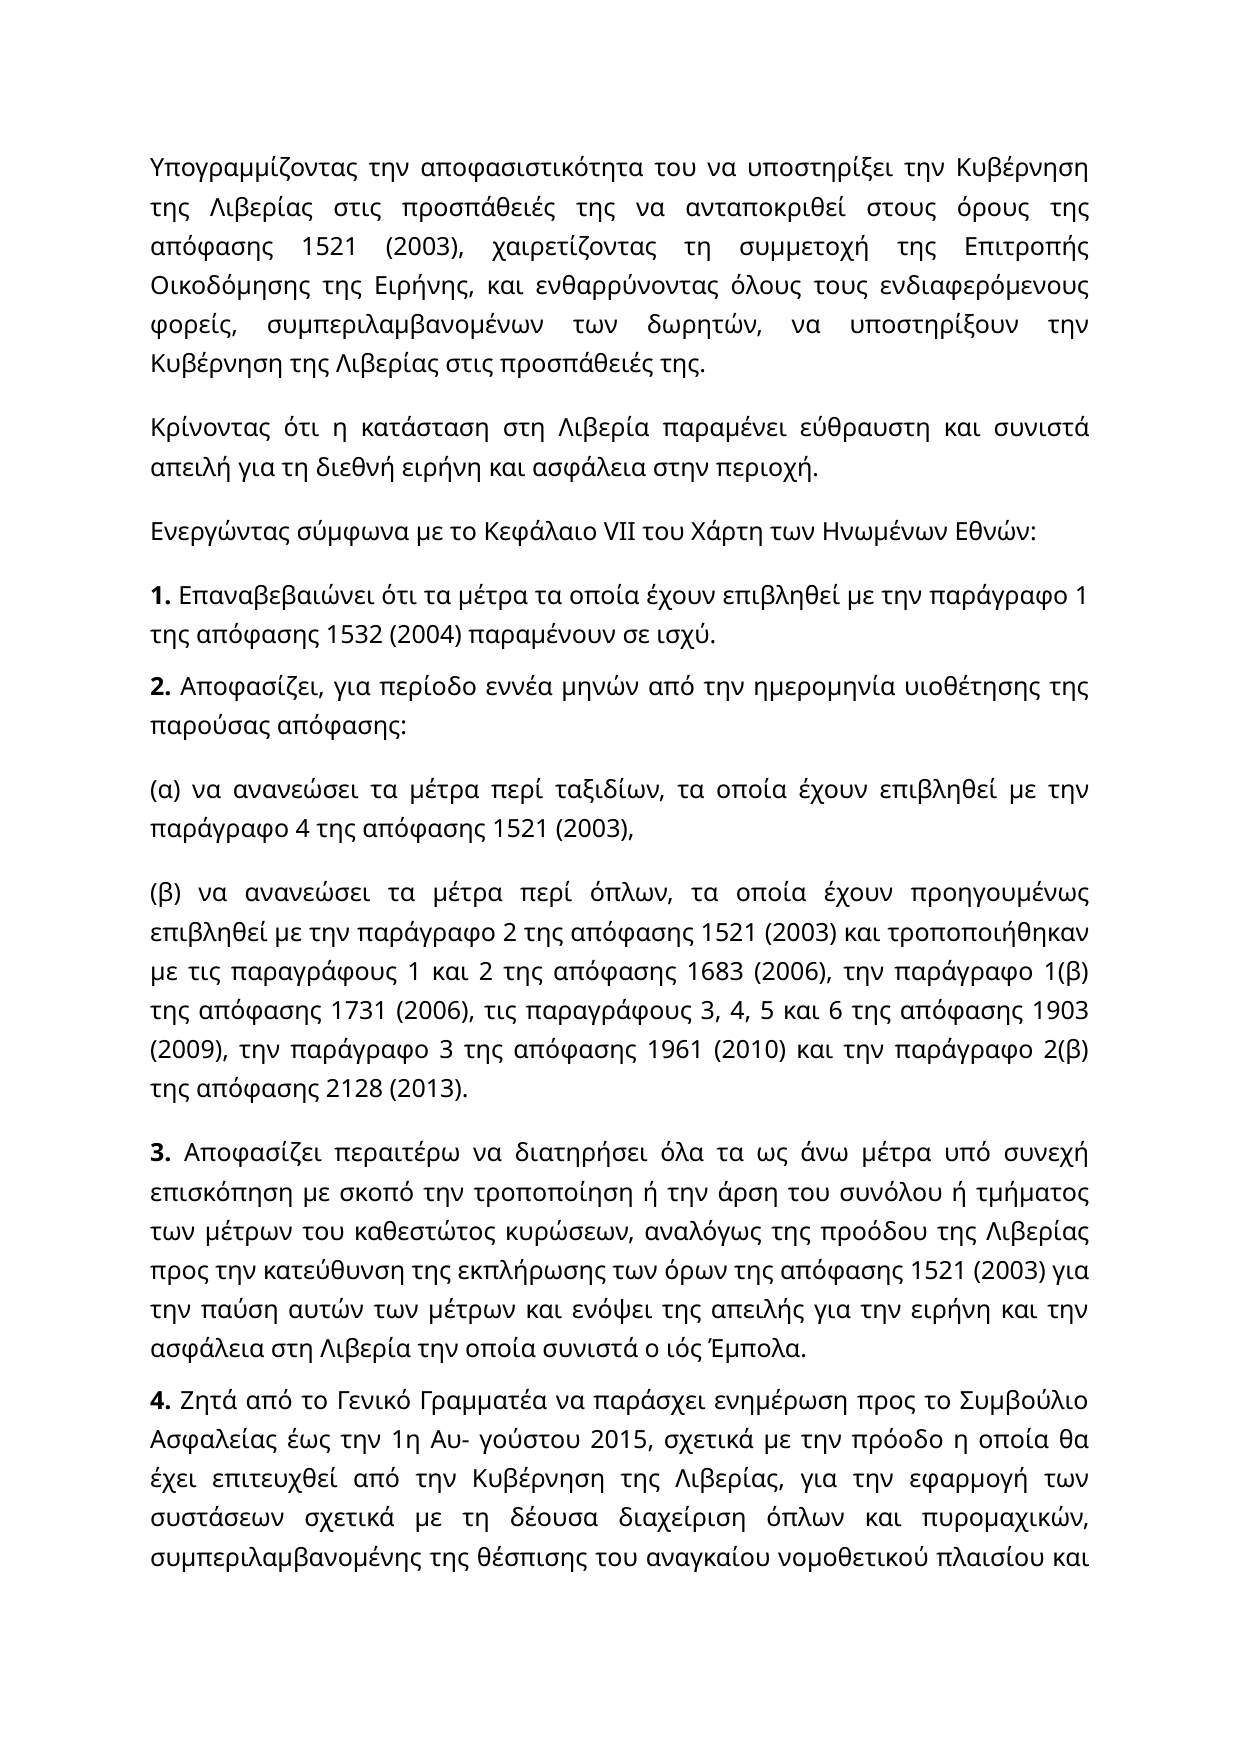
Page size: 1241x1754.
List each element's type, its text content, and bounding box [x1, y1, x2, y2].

text 2. Αποφασίζει, για περίοδο εννέα μηνών από την ημερομηνία υιοθέτησης της παρούσας απόφασης: [150, 668, 1090, 742]
text Κρίνοντας ότι η κατάσταση στη Λιβερία παραμένει εύθραυστη και συνιστά απειλή για τη διεθνή ειρήνη και ασφάλεια στην περιοχή. [150, 410, 1090, 483]
text 4. Ζητά από το Γενικό Γραμματέα να παράσχει ενημέρωση προς το Συμβούλιο Ασφαλείας έως την 1η Αυ- γούστου 2015, σχετικά με την πρόοδο η οποία θα έχει επιτευχθεί από την Κυβέρνηση της Λιβερίας, για την εφαρμογή των συστάσεων σχετικά με τη δέουσα διαχείριση όπλων και πυρομαχικών, συμπεριλαμβανομένης της θέσπισης του αναγκαίου νομοθετικού πλαισίου και [150, 1382, 1090, 1573]
text 3. Αποφασίζει περαιτέρω να διατηρήσει όλα τα ως άνω μέτρα υπό συνεχή επισκόπηση με σκοπό την τροποποίηση ή την άρση του συνόλου ή τμήματος των μέτρων του καθεστώτος κυρώσεων, αναλόγως της προόδου της Λιβερίας προς την κατεύθυνση της εκπλήρωσης των όρων της απόφασης 1521 (2003) για την παύση αυτών των μέτρων και ενόψει της απειλής για την ειρήνη και την ασφάλεια στη Λιβερία την οποία συνιστά ο ιός Έμπολα. [150, 1135, 1090, 1365]
text 1. Επαναβεβαιώνει ότι τα μέτρα τα οποία έχουν επιβληθεί με την παράγραφο 1 της απόφασης 1532 (2004) παραμένουν σε ισχύ. [150, 577, 1090, 651]
text (β) να ανανεώσει τα μέτρα περί όπλων, τα οποία έχουν προηγουμένως επιβληθεί με την παράγραφο 2 της απόφασης 1521 (2003) και τροποποιήθηκαν με τις παραγράφους 1 και 2 της απόφασης 1683 (2006), την παράγραφο 1(β) της απόφασης 1731 (2006), τις παραγράφους 3, 4, 5 και 6 της απόφασης 1903 (2009), την παράγραφο 3 της απόφασης 1961 (2010) και την παράγραφο 2(β) της απόφασης 2128 (2013). [150, 875, 1090, 1105]
text Υπογραμμίζοντας την αποφασιστικότητα του να υποστηρίξει την Κυβέρνηση της Λιβερίας στις προσπάθειές της να ανταποκριθεί στους όρους της απόφασης 1521 (2003), χαιρετίζοντας τη συμμετοχή της Επιτροπής Οικοδόμησης της Ειρήνης, και ενθαρρύνοντας όλους τους ενδιαφερόμενους φορείς, συμπεριλαμβανομένων των δωρητών, να υποστηρίξουν την Κυβέρνηση της Λιβερίας στις προσπάθειές της. [150, 150, 1090, 380]
text Ενεργώντας σύμφωνα με το Κεφάλαιο VII του Χάρτη των Ηνωμένων Εθνών: [150, 513, 1090, 547]
text (α) να ανανεώσει τα μέτρα περί ταξιδίων, τα οποία έχουν επιβληθεί με την παράγραφο 4 της απόφασης 1521 (2003), [150, 772, 1090, 845]
